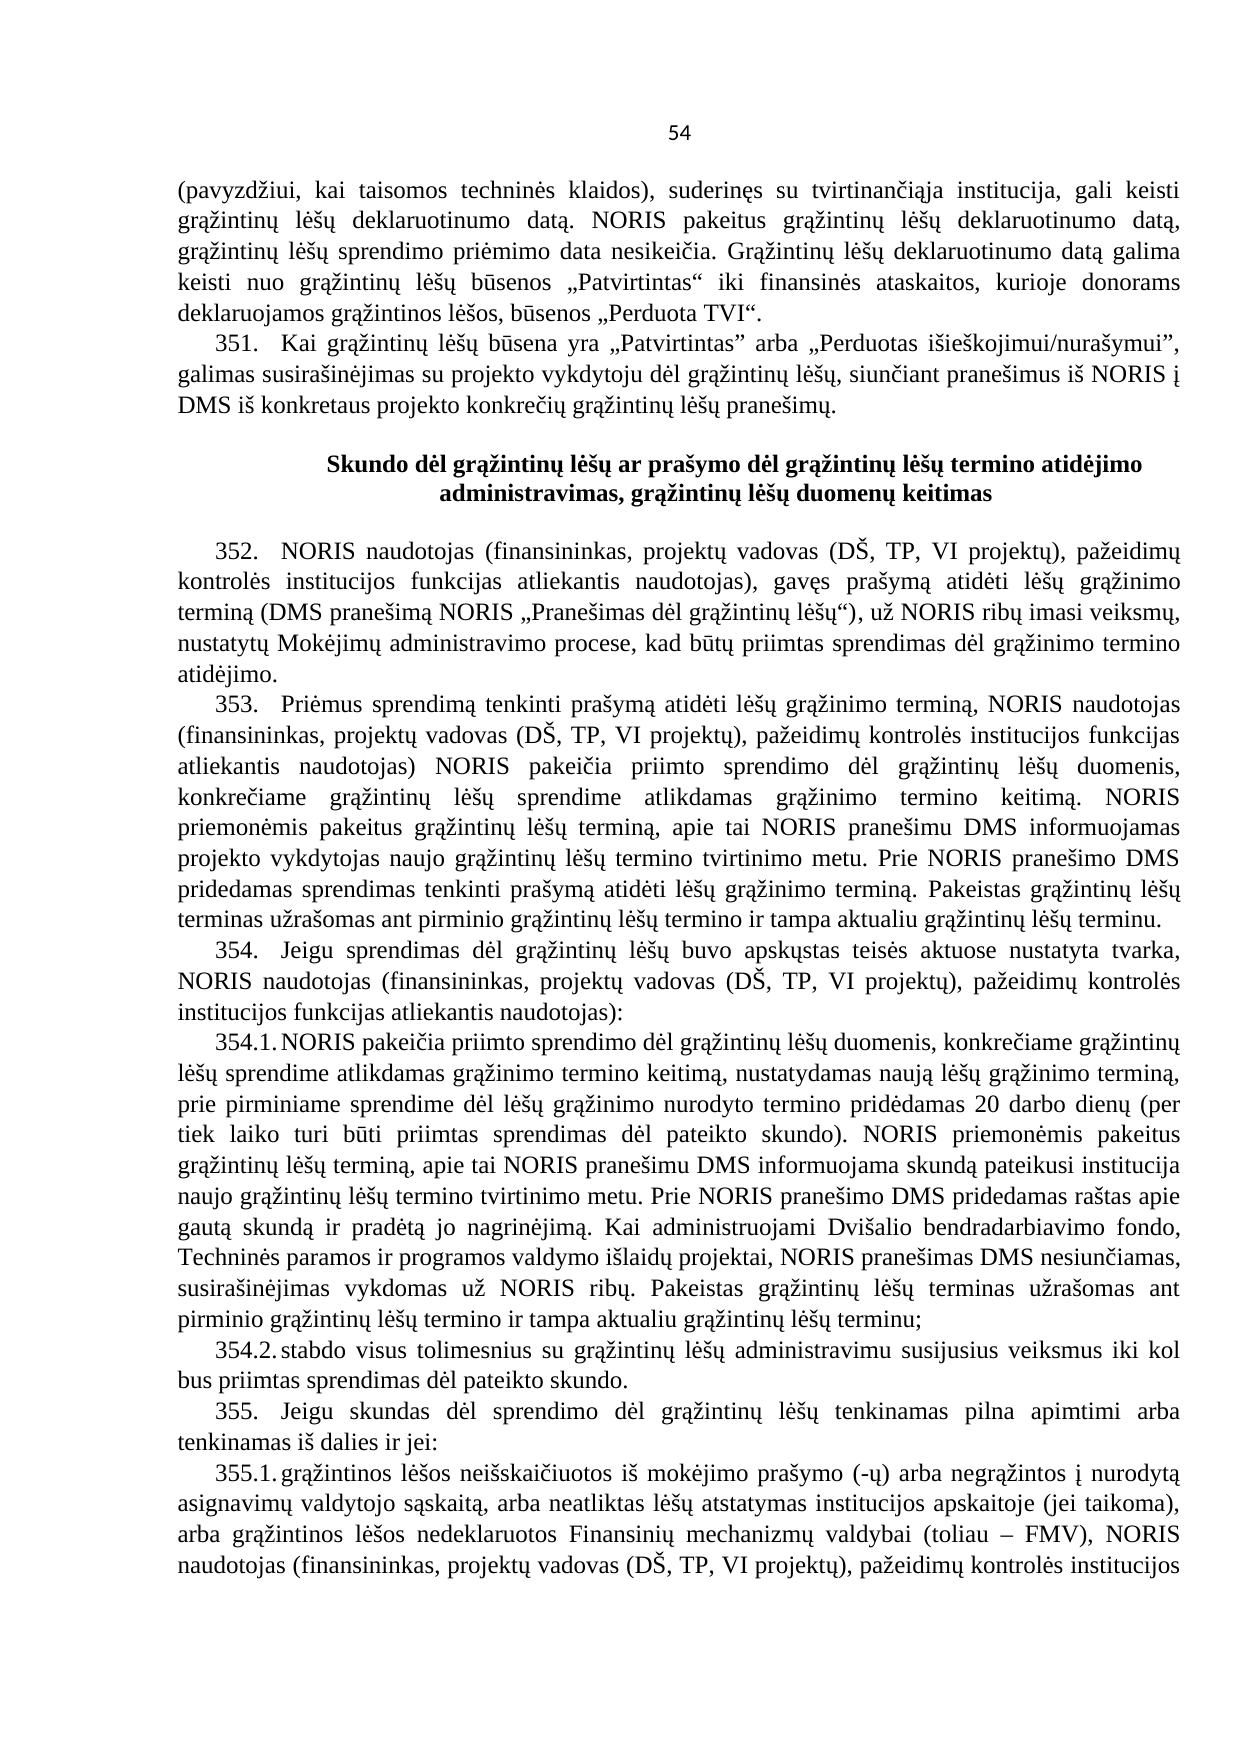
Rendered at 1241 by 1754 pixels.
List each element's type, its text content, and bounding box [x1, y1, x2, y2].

text 354.1. NORIS pakeičia priimto sprendimo dėl grąžintinų lėšų duomenis, konkrečiame grąžintinų lėšų sprendime atlikdamas grąžinimo termino keitimą, nustatydamas naują lėšų grąžinimo terminą, prie pirminiame sprendime dėl lėšų grąžinimo nurodyto termino pridėdamas 20 darbo dienų (per tiek laiko turi būti priimtas sprendimas dėl pateikto skundo). NORIS priemonėmis pakeitus grąžintinų lėšų terminą, apie tai NORIS pranešimu DMS informuojama skundą pateikusi institucija naujo grąžintinų lėšų termino tvirtinimo metu. Prie NORIS pranešimo DMS pridedamas raštas apie gautą skundą ir pradėtą jo nagrinėjimą. Kai administruojami Dvišalio bendradarbiavimo fondo, Techninės paramos ir programos valdymo išlaidų projektai, NORIS pranešimas DMS nesiunčiamas, susirašinėjimas vykdomas už NORIS ribų. Pakeistas grąžintinų lėšų terminas užrašomas ant pirminio grąžintinų lėšų termino ir tampa aktualiu grąžintinų lėšų terminu; [177, 1027, 1181, 1333]
text 352. NORIS naudotojas (finansininkas, projektų vadovas (DŠ, TP, VI projektų), pažeidimų kontrolės institucijos funkcijas atliekantis naudotojas), gavęs prašymą atidėti lėšų grąžinimo terminą (DMS pranešimą NORIS „Pranešimas dėl grąžintinų lėšų“), už NORIS ribų imasi veiksmų, nustatytų Mokėjimų administravimo procese, kad būtų priimtas sprendimas dėl grąžinimo termino atidėjimo. [177, 536, 1181, 687]
text 355. Jeigu skundas dėl sprendimo dėl grąžintinų lėšų tenkinamas pilna apimtimi arba tenkinamas iš dalies ir jei: [177, 1396, 1181, 1456]
text 354.2. stabdo visus tolimesnius su grąžintinų lėšų administravimu susijusius veiksmus iki kol bus priimtas sprendimas dėl pateikto skundo. [177, 1335, 1181, 1394]
text Skundo dėl grąžintinų lėšų ar prašymo dėl grąžintinų lėšų termino atidėjimo administravimas, grąžintinų lėšų duomenų keitimas [251, 449, 1181, 507]
text 355.1. grąžintinos lėšos neišskaičiuotos iš mokėjimo prašymo (-ų) arba negrąžintos į nurodytą asignavimų valdytojo sąskaitą, arba neatliktas lėšų atstatymas institucijos apskaitoje (jei taikoma), arba grąžintinos lėšos nedeklaruotos Finansinių mechanizmų valdybai (toliau – FMV), NORIS naudotojas (finansininkas, projektų vadovas (DŠ, TP, VI projektų), pažeidimų kontrolės institucijos [177, 1458, 1181, 1578]
text (pavyzdžiui, kai taisomos techninės klaidos), suderinęs su tvirtinančiąja institucija, gali keisti grąžintinų lėšų deklaruotinumo datą. NORIS pakeitus grąžintinų lėšų deklaruotinumo datą, grąžintinų lėšų sprendimo priėmimo data nesikeičia. Grąžintinų lėšų deklaruotinumo datą galima keisti nuo grąžintinų lėšų būsenos „Patvirtintas“ iki finansinės ataskaitos, kurioje donorams deklaruojamos grąžintinos lėšos, būsenos „Perduota TVI“. [177, 175, 1181, 327]
text 353. Priėmus sprendimą tenkinti prašymą atidėti lėšų grąžinimo terminą, NORIS naudotojas (finansininkas, projektų vadovas (DŠ, TP, VI projektų), pažeidimų kontrolės institucijos funkcijas atliekantis naudotojas) NORIS pakeičia priimto sprendimo dėl grąžintinų lėšų duomenis, konkrečiame grąžintinų lėšų sprendime atlikdamas grąžinimo termino keitimą. NORIS priemonėmis pakeitus grąžintinų lėšų terminą, apie tai NORIS pranešimu DMS informuojamas projekto vykdytojas naujo grąžintinų lėšų termino tvirtinimo metu. Prie NORIS pranešimo DMS pridedamas sprendimas tenkinti prašymą atidėti lėšų grąžinimo terminą. Pakeistas grąžintinų lėšų terminas užrašomas ant pirminio grąžintinų lėšų termino ir tampa aktualiu grąžintinų lėšų terminu. [177, 689, 1181, 933]
text 351. Kai grąžintinų lėšų būsena yra „Patvirtintas” arba „Perduotas išieškojimui/nurašymui”, galimas susirašinėjimas su projekto vykdytoju dėl grąžintinų lėšų, siunčiant pranešimus iš NORIS į DMS iš konkretaus projekto konkrečių grąžintinų lėšų pranešimų. [177, 328, 1181, 419]
text 354. Jeigu sprendimas dėl grąžintinų lėšų buvo apskųstas teisės aktuose nustatyta tvarka, NORIS naudotojas (finansininkas, projektų vadovas (DŠ, TP, VI projektų), pažeidimų kontrolės institucijos funkcijas atliekantis naudotojas): [177, 935, 1181, 1025]
